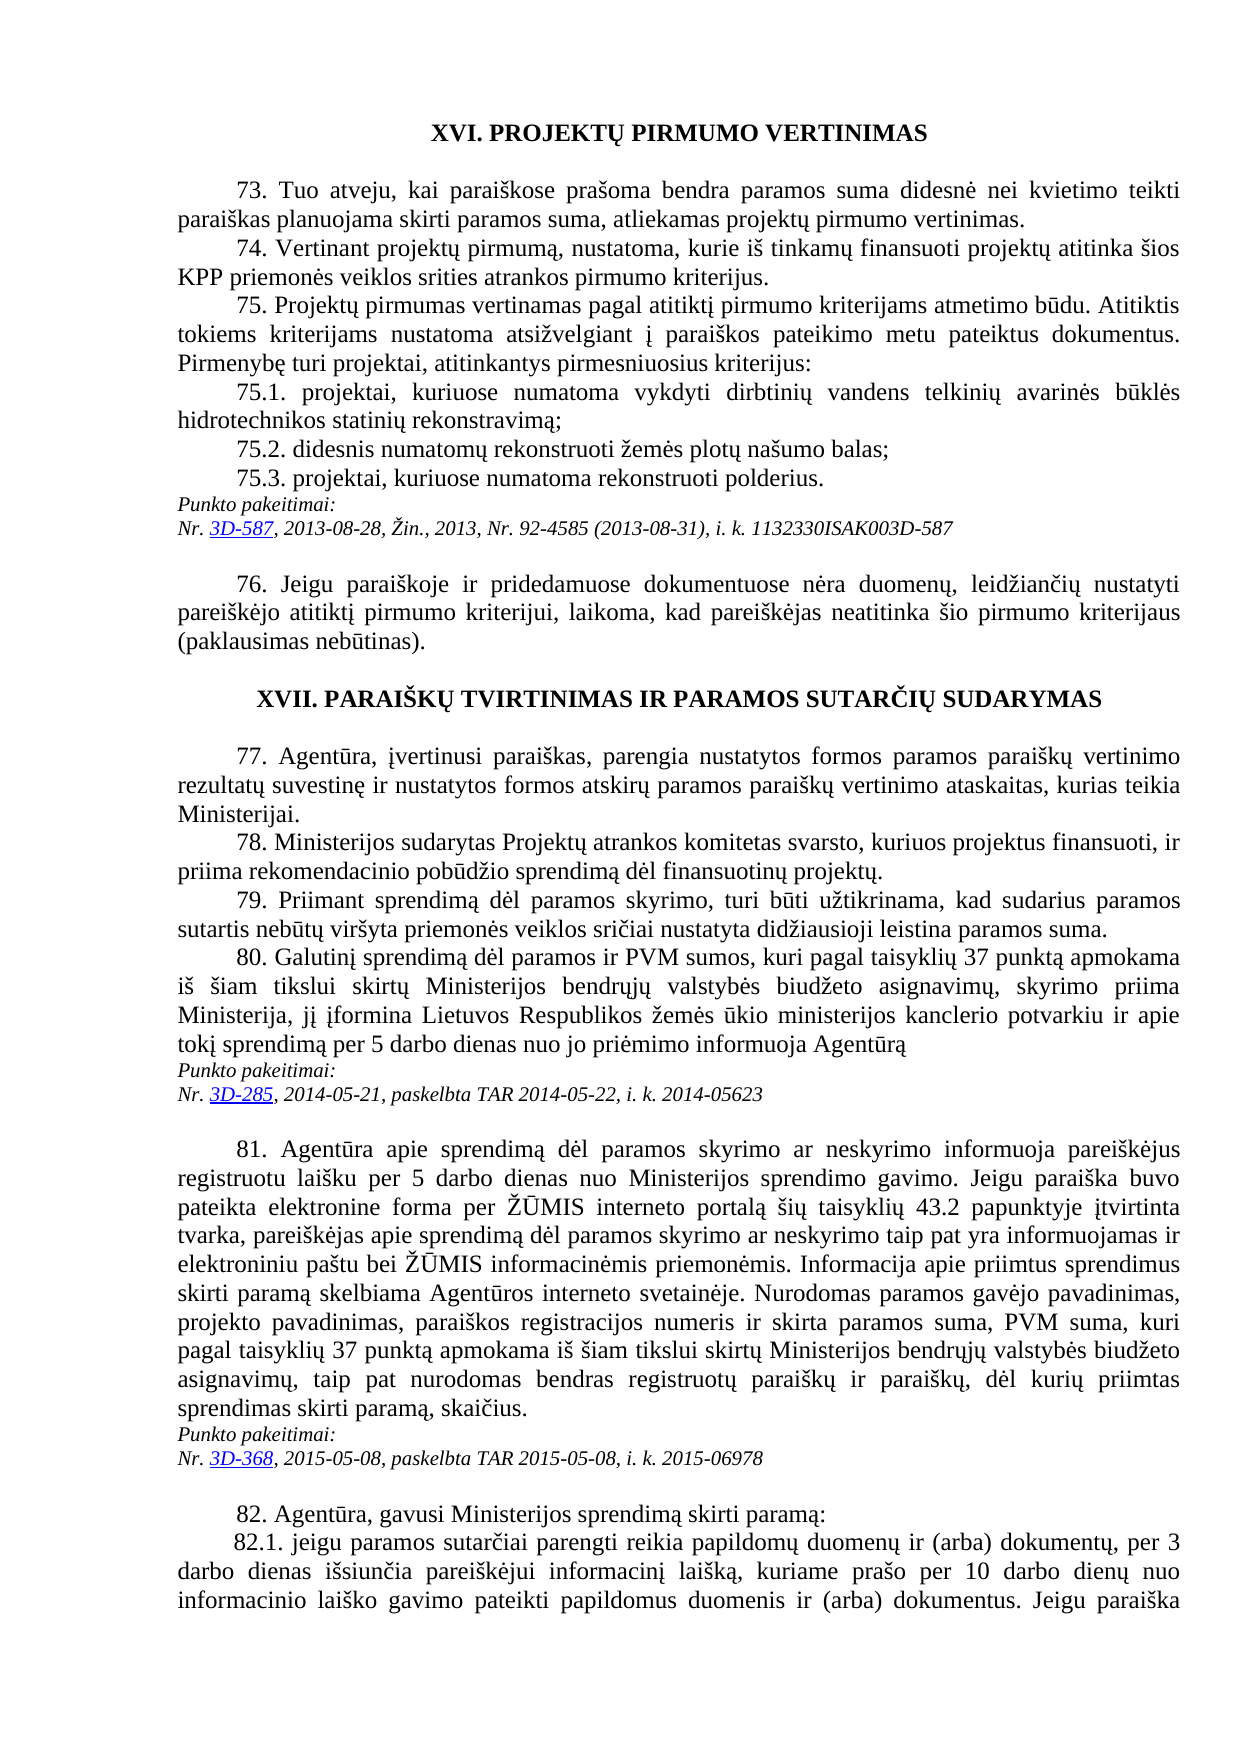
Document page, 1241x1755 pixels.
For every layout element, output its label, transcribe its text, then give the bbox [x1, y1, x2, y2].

text 73. Tuo atveju, kai paraiškose prašoma bendra paramos suma didesnė nei kvietimo teikti paraiškas planuojama skirti paramos suma, atliekamas projektų pirmumo vertinimas. [177, 176, 1181, 233]
text Nr. 3D-368, 2015-05-08, paskelbta TAR 2015-05-08, i. k. 2015-06978 [177, 1446, 1181, 1470]
text 81. Agentūra apie sprendimą dėl paramos skyrimo ar neskyrimo informuoja pareiškėjus registruotu laišku per 5 darbo dienas nuo Ministerijos sprendimo gavimo. Jeigu paraiška buvo pateikta elektronine forma per ŽŪMIS interneto portalą šių taisyklių 43.2 papunktyje įtvirtinta tvarka, pareiškėjas apie sprendimą dėl paramos skyrimo ar neskyrimo taip pat yra informuojamas ir elektroniniu paštu bei ŽŪMIS informacinėmis priemonėmis. Informacija apie priimtus sprendimus skirti paramą skelbiama Agentūros interneto svetainėje. Nurodomas paramos gavėjo pavadinimas, projekto pavadinimas, paraiškos registracijos numeris ir skirta paramos suma, PVM suma, kuri pagal taisyklių 37 punktą apmokama iš šiam tikslui skirtų Ministerijos bendrųjų valstybės biudžeto asignavimų, taip pat nurodomas bendras registruotų paraiškų ir paraiškų, dėl kurių priimtas sprendimas skirti paramą, skaičius. [177, 1134, 1181, 1422]
text 75.3. projektai, kuriuose numatoma rekonstruoti polderius. [177, 463, 1181, 492]
text 82. Agentūra, gavusi Ministerijos sprendimą skirti paramą: [177, 1499, 1181, 1527]
text 78. Ministerijos sudarytas Projektų atrankos komitetas svarsto, kuriuos projektus finansuoti, ir priima rekomendacinio pobūdžio sprendimą dėl finansuotinų projektų. [177, 827, 1181, 885]
text Punkto pakeitimai: [177, 492, 1181, 516]
text 74. Vertinant projektų pirmumą, nustatoma, kurie iš tinkamų finansuoti projektų atitinka šios KPP priemonės veiklos srities atrankos pirmumo kriterijus. [177, 233, 1181, 291]
text Punkto pakeitimai: [177, 1422, 1181, 1446]
text 75. Projektų pirmumas vertinamas pagal atitiktį pirmumo kriterijams atmetimo būdu. Atitiktis tokiems kriterijams nustatoma atsižvelgiant į paraiškos pateikimo metu pateiktus dokumentus. Pirmenybę turi projektai, atitinkantys pirmesniuosius kriterijus: [177, 291, 1181, 377]
text 80. Galutinį sprendimą dėl paramos ir PVM sumos, kuri pagal taisyklių 37 punktą apmokama iš šiam tikslui skirtų Ministerijos bendrųjų valstybės biudžeto asignavimų, skyrimo priima Ministerija, jį įformina Lietuvos Respublikos žemės ūkio ministerijos kanclerio potvarkiu ir apie tokį sprendimą per 5 darbo dienas nuo jo priėmimo informuoja Agentūrą [177, 942, 1181, 1057]
text Punkto pakeitimai: [177, 1057, 1181, 1082]
text 76. Jeigu paraiškoje ir pridedamuose dokumentuose nėra duomenų, leidžiančių nustatyti pareiškėjo atitiktį pirmumo kriterijui, laikoma, kad pareiškėjas neatitinka šio pirmumo kriterijaus (paklausimas nebūtinas). [177, 569, 1181, 655]
text XVI. PROJEKTŲ PIRMUMO VERTINIMAS [177, 118, 1181, 147]
text 82.1. jeigu paramos sutarčiai parengti reikia papildomų duomenų ir (arba) dokumentų, per 3 darbo dienas išsiunčia pareiškėjui informacinį laišką, kuriame prašo per 10 darbo dienų nuo informacinio laiško gavimo pateikti papildomus duomenis ir (arba) dokumentus. Jeigu paraiška [177, 1527, 1181, 1614]
text 79. Priimant sprendimą dėl paramos skyrimo, turi būti užtikrinama, kad sudarius paramos sutartis nebūtų viršyta priemonės veiklos sričiai nustatyta didžiausioji leistina paramos suma. [177, 885, 1181, 942]
text 75.2. didesnis numatomų rekonstruoti žemės plotų našumo balas; [177, 434, 1181, 463]
text 77. Agentūra, įvertinusi paraiškas, parengia nustatytos formos paramos paraiškų vertinimo rezultatų suvestinę ir nustatytos formos atskirų paramos paraiškų vertinimo ataskaitas, kurias teikia Ministerijai. [177, 741, 1181, 827]
text XVII. PARAIŠKŲ TVIRTINIMAS IR PARAMOS SUTARČIŲ SUDARYMAS [177, 684, 1181, 712]
text 75.1. projektai, kuriuose numatoma vykdyti dirbtinių vandens telkinių avarinės būklės hidrotechnikos statinių rekonstravimą; [177, 377, 1181, 434]
text Nr. 3D-587, 2013-08-28, Žin., 2013, Nr. 92-4585 (2013-08-31), i. k. 1132330ISAK003D-587 [177, 516, 1181, 540]
text Nr. 3D-285, 2014-05-21, paskelbta TAR 2014-05-22, i. k. 2014-05623 [177, 1082, 1181, 1106]
